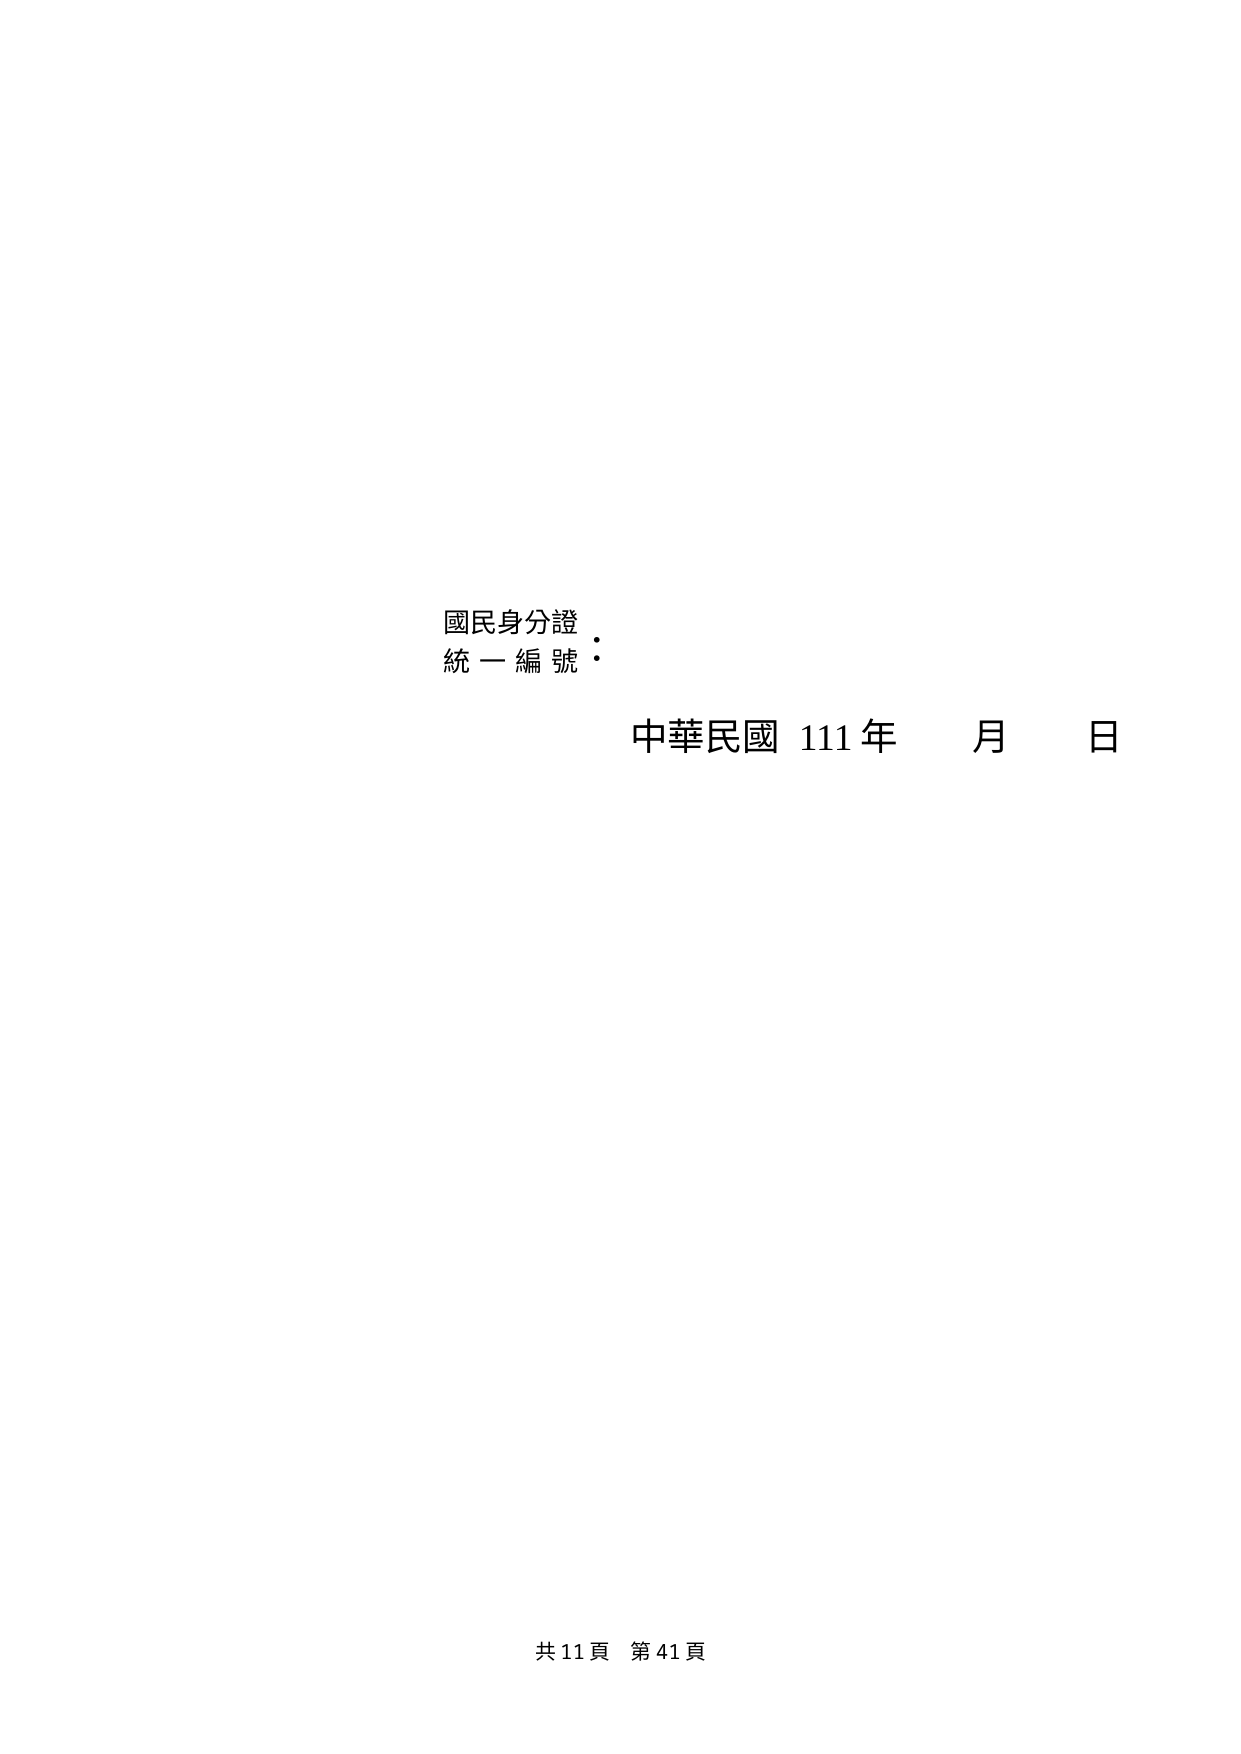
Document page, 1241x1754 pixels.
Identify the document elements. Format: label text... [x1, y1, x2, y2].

text 中華民國 111年 月 日 [118, 692, 1122, 754]
text 國民身分證統一編號： [118, 567, 1122, 692]
